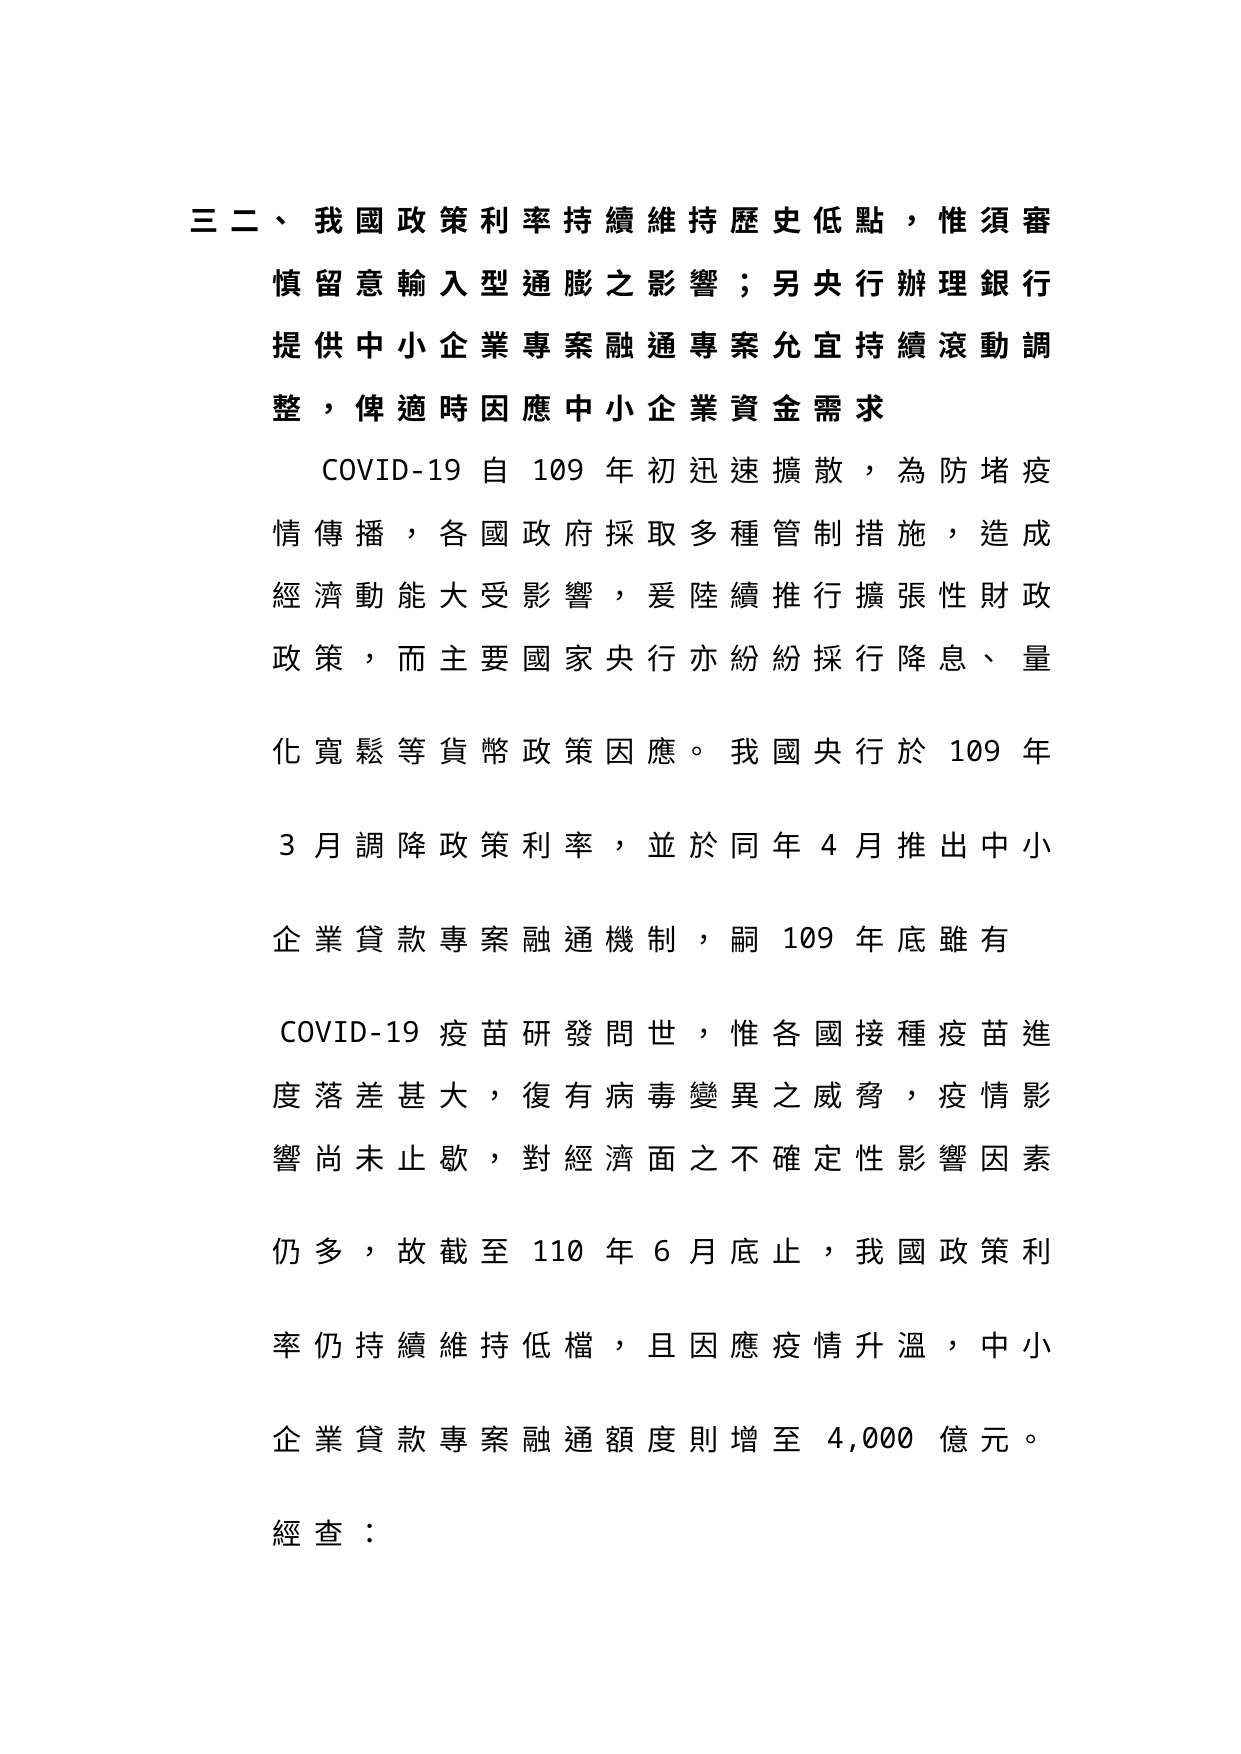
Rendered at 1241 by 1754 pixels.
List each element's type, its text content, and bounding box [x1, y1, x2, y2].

text COVID-19自109年初迅速擴散，為防堵疫情傳播，各國政府採取多種管制措施，造成經濟動能大受影響，爰陸續推行擴張性財政政策，而主要國家央行亦紛紛採行降息、量化寬鬆等貨幣政策因應。我國央行於109年3月調降政策利率，並於同年4月推出中小企業貸款專案融通機制，嗣109年底雖有COVID-19疫苗研發問世，惟各國接種疫苗進度落差甚大，復有病毒變異之威脅，疫情影響尚未止歇，對經濟面之不確定性影響因素仍多，故截至110年6月底止，我國政策利率仍持續維持低檔，且因應疫情升溫，中小企業貸款專案融通額度則增至4,000億元。經查： [242, 427, 1058, 1552]
text 三二、我國政策利率持續維持歷史低點，惟須審慎留意輸入型通膨之影響；另央行辦理銀行提供中小企業專案融通專案允宜持續滾動調整，俾適時因應中小企業資金需求 [183, 177, 1058, 427]
